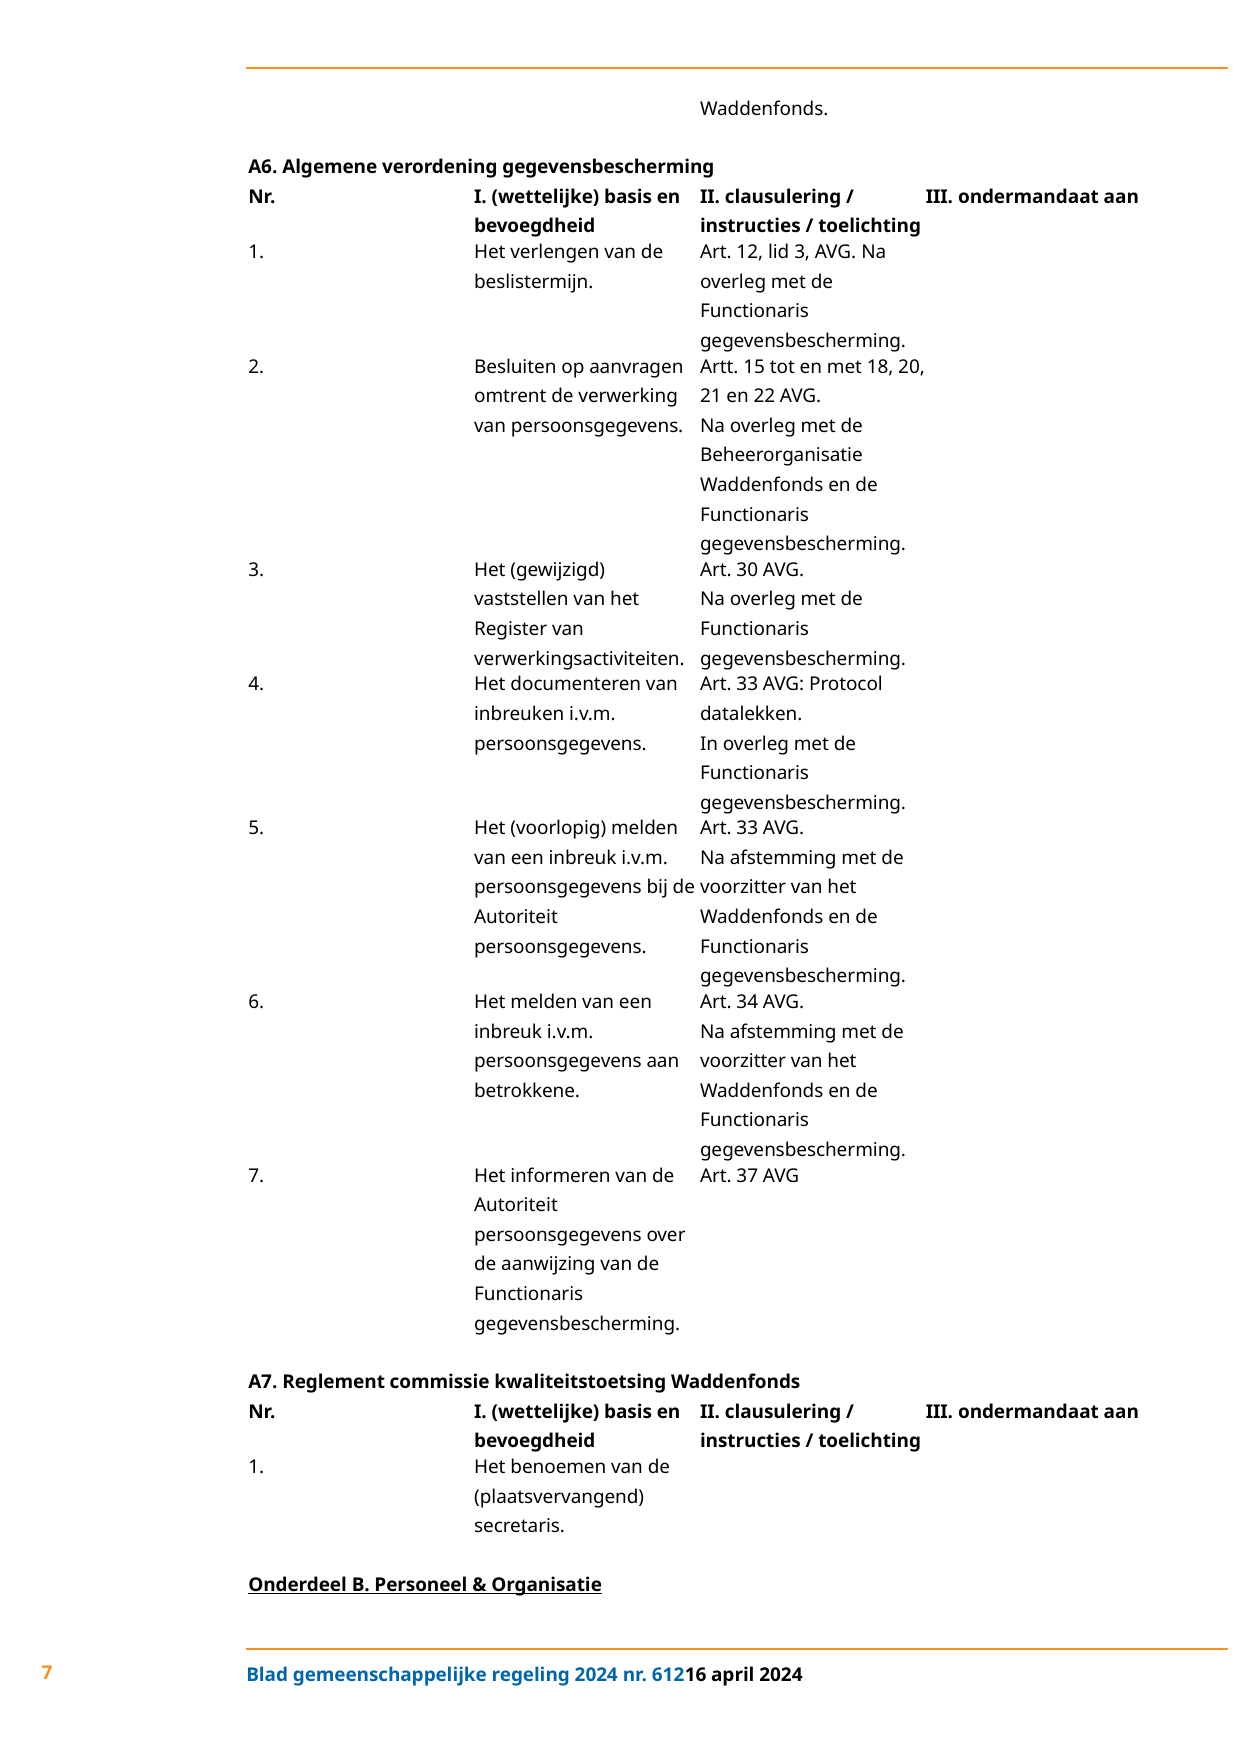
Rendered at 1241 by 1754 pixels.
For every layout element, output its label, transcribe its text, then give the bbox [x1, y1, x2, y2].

table_cell Het benoemen van de (plaatsvervangend) secretaris. [474, 1453, 700, 1538]
table_cell 2. [248, 353, 474, 556]
table_cell [926, 556, 1152, 671]
table_cell [926, 238, 1152, 353]
table_cell Art. 33 AVG. Na afstemming met de voorzitter van het Waddenfonds en de Functionaris gegevensbescherming. [700, 815, 926, 988]
table_cell [926, 1453, 1152, 1538]
table_cell [926, 353, 1152, 556]
table_cell 1. [248, 238, 474, 353]
table_cell [700, 1453, 926, 1538]
table_cell Art. 30 AVG. Na overleg met de Functionaris gegevensbescherming. [700, 556, 926, 671]
table_cell Art. 12, lid 3, AVG. Na overleg met de Functionaris gegevensbescherming. [700, 238, 926, 353]
table_cell 4. [248, 671, 474, 814]
table_header III. ondermandaat aan [926, 1398, 1152, 1453]
table_cell [926, 1162, 1152, 1336]
table_header II. clausulering / instructies / toelichting [700, 1398, 926, 1453]
table_cell Waddenfonds. [700, 95, 926, 121]
table_header I. (wettelijke) basis en bevoegdheid [474, 1398, 700, 1453]
text Onderdeel B. Personeel & Organisatie [248, 1571, 1152, 1597]
table_cell Het (voorlopig) melden van een inbreuk i.v.m. persoonsgegevens bij de Autoriteit persoonsgegevens. [474, 815, 700, 988]
picture [41, 47, 231, 172]
text A6. Algemene verordening gegevensbescherming [248, 153, 1152, 179]
table_cell 5. [248, 815, 474, 988]
table_cell Art. 34 AVG. Na afstemming met de voorzitter van het Waddenfonds en de Functionaris gegevensbescherming. [700, 988, 926, 1162]
table_cell Art. 37 AVG [700, 1162, 926, 1336]
table_cell Art. 33 AVG: Protocol datalekken. In overleg met de Functionaris gegevensbescherming. [700, 671, 926, 814]
table_header Nr. [248, 1398, 474, 1453]
table_cell 7. [248, 1162, 474, 1336]
table_cell [926, 988, 1152, 1162]
table_cell [926, 671, 1152, 814]
table_cell 3. [248, 556, 474, 671]
table_cell Het verlengen van de beslistermijn. [474, 238, 700, 353]
table_cell [926, 95, 1152, 121]
table_cell Het documenteren van inbreuken i.v.m. persoonsgegevens. [474, 671, 700, 814]
table_header II. clausulering / instructies / toelichting [700, 183, 926, 238]
table_cell 1. [248, 1453, 474, 1538]
table_cell Het (gewijzigd) vaststellen van het Register van verwerkingsactiviteiten. [474, 556, 700, 671]
table_cell Artt. 15 tot en met 18, 20, 21 en 22 AVG. Na overleg met de Beheerorganisatie Waddenfonds en de Functionaris gegevensbescherming. [700, 353, 926, 556]
table_cell Het melden van een inbreuk i.v.m. persoonsgegevens aan betrokkene. [474, 988, 700, 1162]
table_cell Het informeren van de Autoriteit persoonsgegevens over de aanwijzing van de Functionaris gegevensbescherming. [474, 1162, 700, 1336]
table_cell Besluiten op aanvragen omtrent de verwerking van persoonsgegevens. [474, 353, 700, 556]
table_cell 6. [248, 988, 474, 1162]
table_header III. ondermandaat aan [926, 183, 1152, 238]
table_cell [474, 95, 700, 121]
table_cell [248, 95, 474, 121]
table_cell [926, 815, 1152, 988]
text A7. Reglement commissie kwaliteitstoetsing Waddenfonds [248, 1368, 1152, 1394]
table_header I. (wettelijke) basis en bevoegdheid [474, 183, 700, 238]
table_header Nr. [248, 183, 474, 238]
